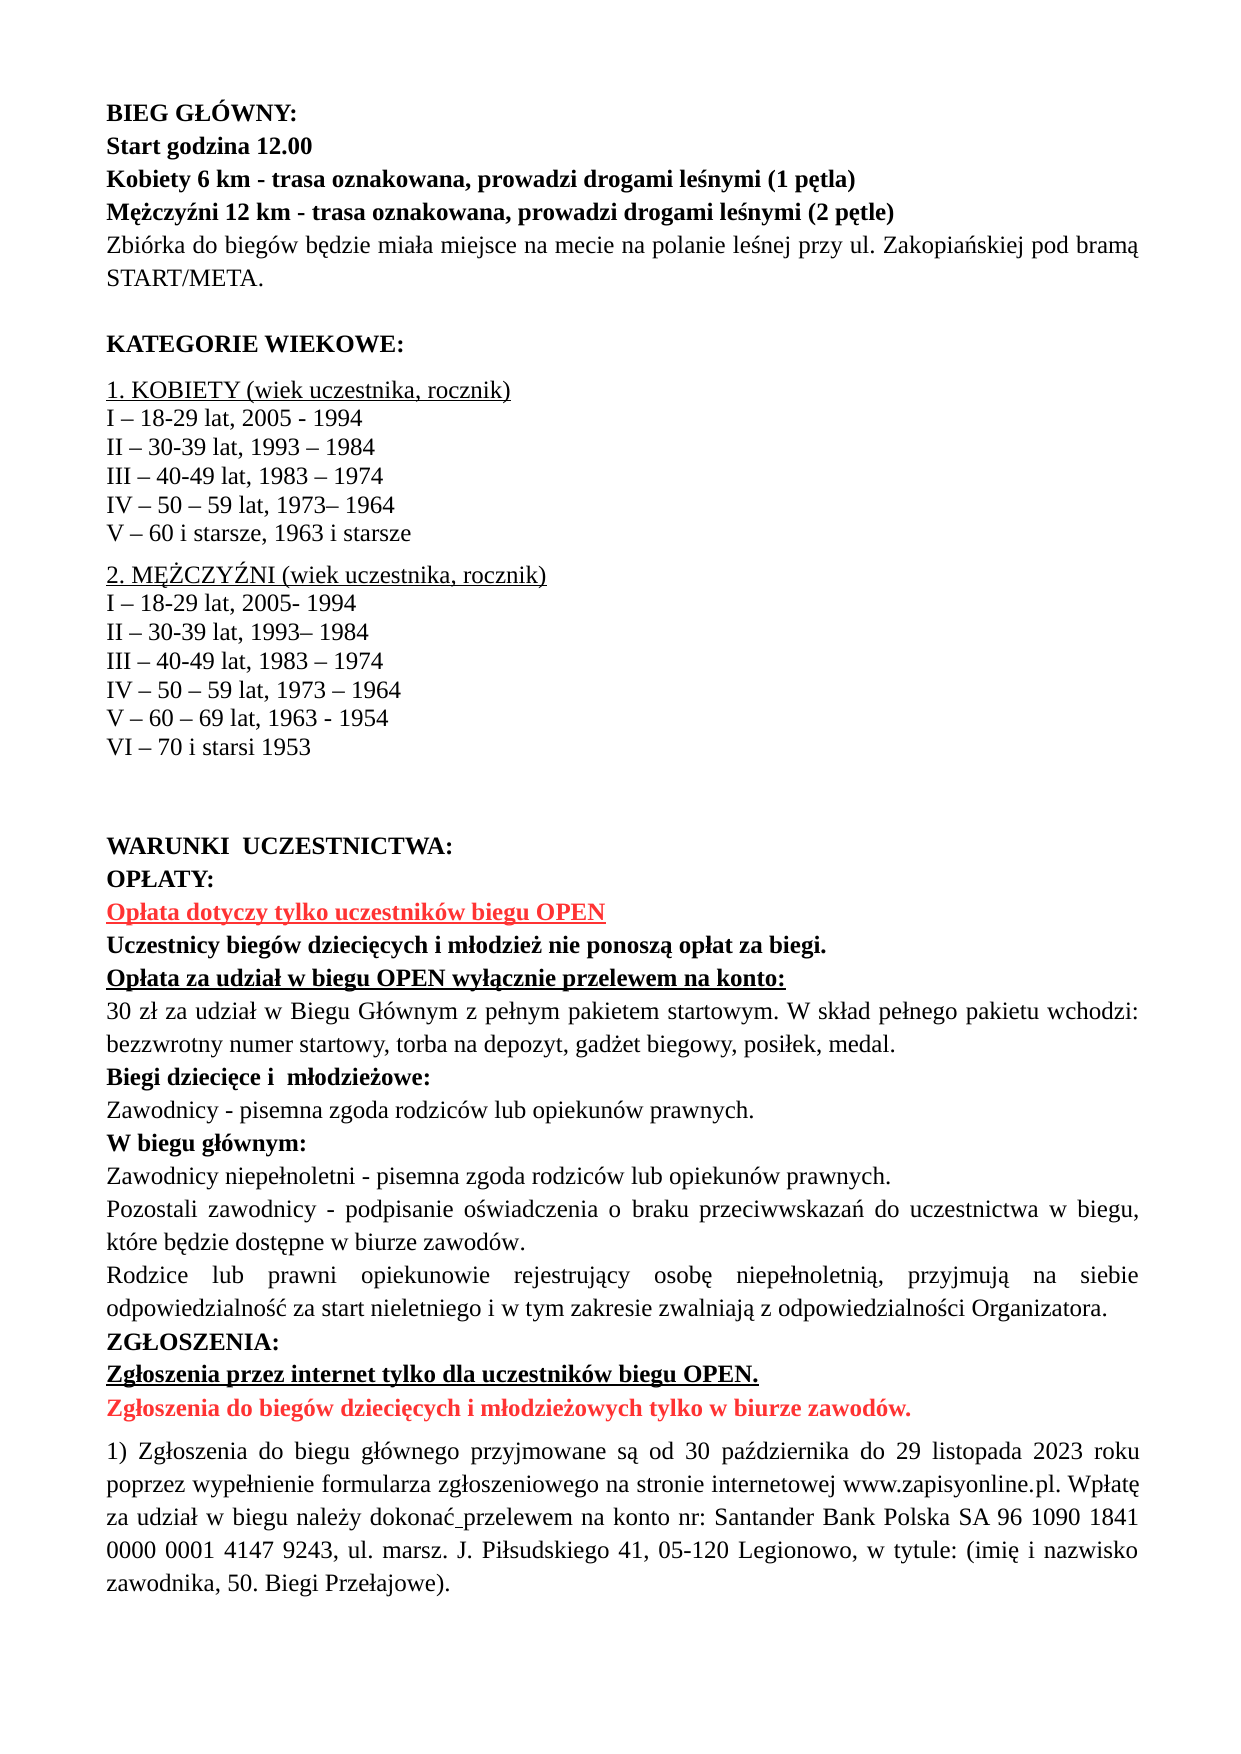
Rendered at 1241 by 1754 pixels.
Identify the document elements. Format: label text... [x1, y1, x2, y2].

text OPŁATY: [106, 864, 1140, 893]
text 1) Zgłoszenia do biegu głównego przyjmowane są od 30 października do 29 listopada 2023 roku poprzez wypełnienie formularza zgłoszeniowego na stronie internetowej www.zapisyonline.pl. Wpłatę za udział w biegu należy dokonać przelewem na konto nr: Santander Bank Polska SA 96 1090 1841 0000 0001 4147 9243, ul. marsz. J. Piłsudskiego 41, 05-120 Legionowo, w tytule: (imię i nazwisko zawodnika, 50. Biegi Przełajowe). [106, 1436, 1140, 1597]
text BIEG GŁÓWNY: [106, 98, 1140, 127]
text Biegi dziecięce i młodzieżowe: [106, 1062, 1140, 1091]
text 1. KOBIETY (wiek uczestnika, rocznik) I – 18-29 lat, 2005 - 1994 II – 30-39 lat, 1993 – 1984 III – 40-49 lat, 1983 – 1974 IV – 50 – 59 lat, 1973– 1964 V – 60 i starsze, 1963 i starsze [106, 375, 1140, 547]
text Opłata dotyczy tylko uczestników biegu OPEN [106, 897, 1140, 926]
text Zgłoszenia przez internet tylko dla uczestników biegu OPEN. [106, 1359, 1140, 1388]
text Start godzina 12.00 [106, 131, 1140, 160]
text 2. MĘŻCZYŹNI (wiek uczestnika, rocznik) I – 18-29 lat, 2005- 1994 II – 30-39 lat, 1993– 1984 III – 40-49 lat, 1983 – 1974 IV – 50 – 59 lat, 1973 – 1964 V – 60 – 69 lat, 1963 - 1954 [106, 560, 1140, 732]
text Rodzice lub prawni opiekunowie rejestrujący osobę niepełnoletnią, przyjmują na siebie odpowiedzialność za start nieletniego i w tym zakresie zwalniają z odpowiedzialności Organizatora. [106, 1261, 1140, 1322]
text WARUNKI UCZESTNICTWA: [106, 831, 1140, 860]
text Zbiórka do biegów będzie miała miejsce na mecie na polanie leśnej przy ul. Zakopiańskiej pod bramą START/META. [106, 230, 1140, 292]
text Kobiety 6 km - trasa oznakowana, prowadzi drogami leśnymi (1 pętla) [106, 164, 1140, 193]
text Uczestnicy biegów dziecięcych i młodzież nie ponoszą opłat za biegi. [106, 930, 1140, 959]
text Zawodnicy - pisemna zgoda rodziców lub opiekunów prawnych. [106, 1095, 1140, 1124]
text 30 zł za udział w Biegu Głównym z pełnym pakietem startowym. W skład pełnego pakietu wchodzi: bezzwrotny numer startowy, torba na depozyt, gadżet biegowy, posiłek, medal. [106, 996, 1140, 1058]
text Zawodnicy niepełnoletni - pisemna zgoda rodziców lub opiekunów prawnych. [106, 1161, 1140, 1190]
text Zgłoszenia do biegów dziecięcych i młodzieżowych tylko w biurze zawodów. [106, 1393, 1140, 1421]
text VI – 70 i starsi 1953 [106, 732, 1140, 761]
text Mężczyźni 12 km - trasa oznakowana, prowadzi drogami leśnymi (2 pętle) [106, 197, 1140, 226]
text ZGŁOSZENIA: [106, 1327, 1140, 1355]
text KATEGORIE WIEKOWE: [106, 329, 1140, 358]
text Opłata za udział w biegu OPEN wyłącznie przelewem na konto: [106, 963, 1140, 992]
text W biegu głównym: [106, 1128, 1140, 1157]
text Pozostali zawodnicy - podpisanie oświadczenia o braku przeciwwskazań do uczestnictwa w biegu, które będzie dostępne w biurze zawodów. [106, 1194, 1140, 1256]
